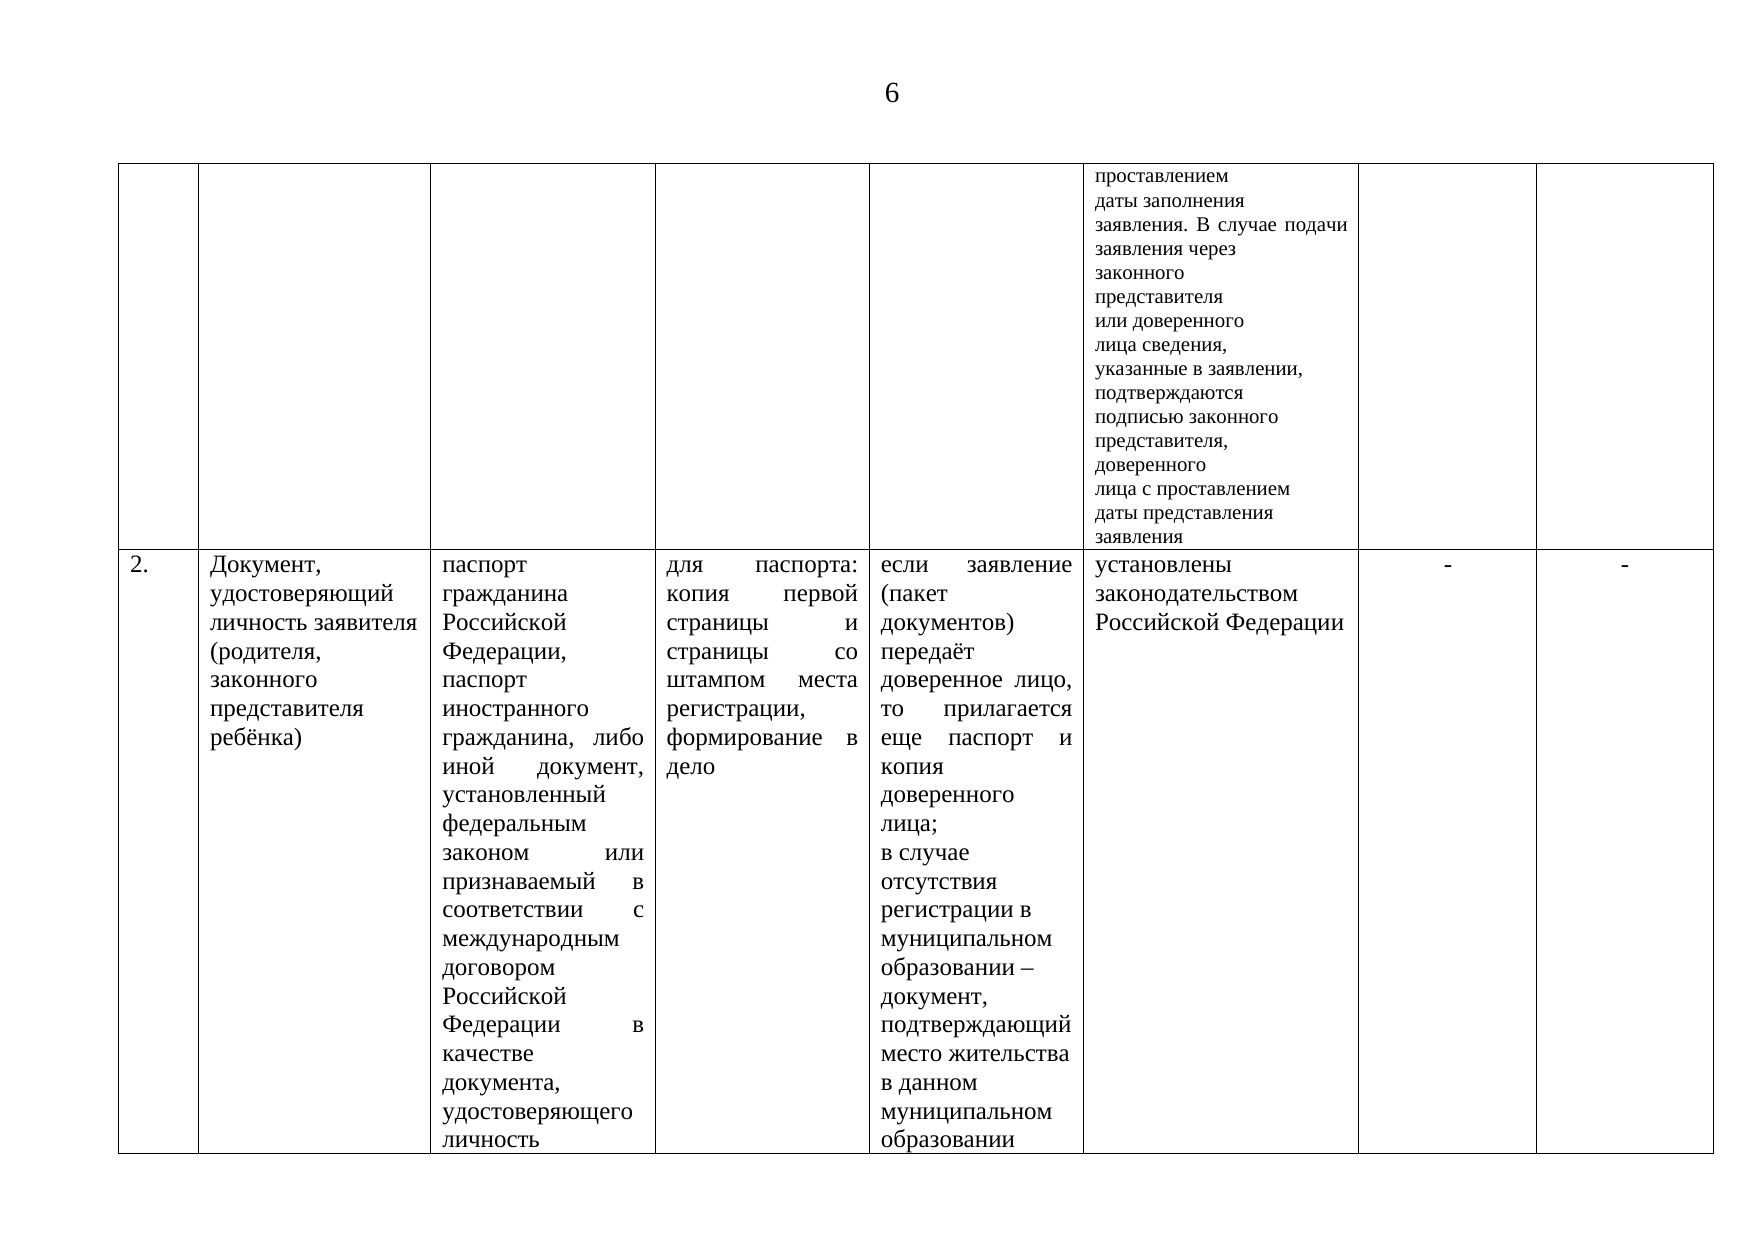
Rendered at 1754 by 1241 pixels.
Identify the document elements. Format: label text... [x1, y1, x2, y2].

table_cell установлены законодательством Российской Федерации [1084, 550, 1358, 1153]
table_cell [870, 164, 1083, 548]
table_cell для паспорта: копия первой страницы и страницы со штампом места регистрации, формирование в дело [656, 550, 869, 1153]
table_cell паспорт гражданина Российской Федерации, паспорт иностранного гражданина, либо иной документ, установленный федеральным законом или признаваемый в соответствии с международным договором Российской Федерации в качестве документа, удостоверяющего личность [431, 550, 655, 1153]
table_cell - [1359, 550, 1536, 1153]
table_cell - [1537, 550, 1713, 1153]
table_cell [656, 164, 869, 548]
table_cell [1537, 164, 1713, 548]
table_cell если заявление (пакет документов) передаёт доверенное лицо, то прилагается еще паспорт и копия доверенного лица; в случае отсутствия регистрации в муниципальном образовании – документ, подтверждающий место жительства в данном муниципальном образовании [870, 550, 1083, 1153]
table_cell [199, 164, 430, 548]
table_cell [431, 164, 655, 548]
table_cell Документ, удостоверяющий личность заявителя (родителя, законного представителя ребёнка) [199, 550, 430, 1153]
table_cell 2. [119, 550, 198, 1153]
table_cell проставлением даты заполнения заявления. В случае подачи заявления через законного представителя или доверенного лица сведения, указанные в заявлении, подтверждаются подписью законного представителя, доверенного лица с проставлением даты представления заявления [1084, 164, 1358, 548]
table_cell [1359, 164, 1536, 548]
table_cell [119, 164, 198, 548]
